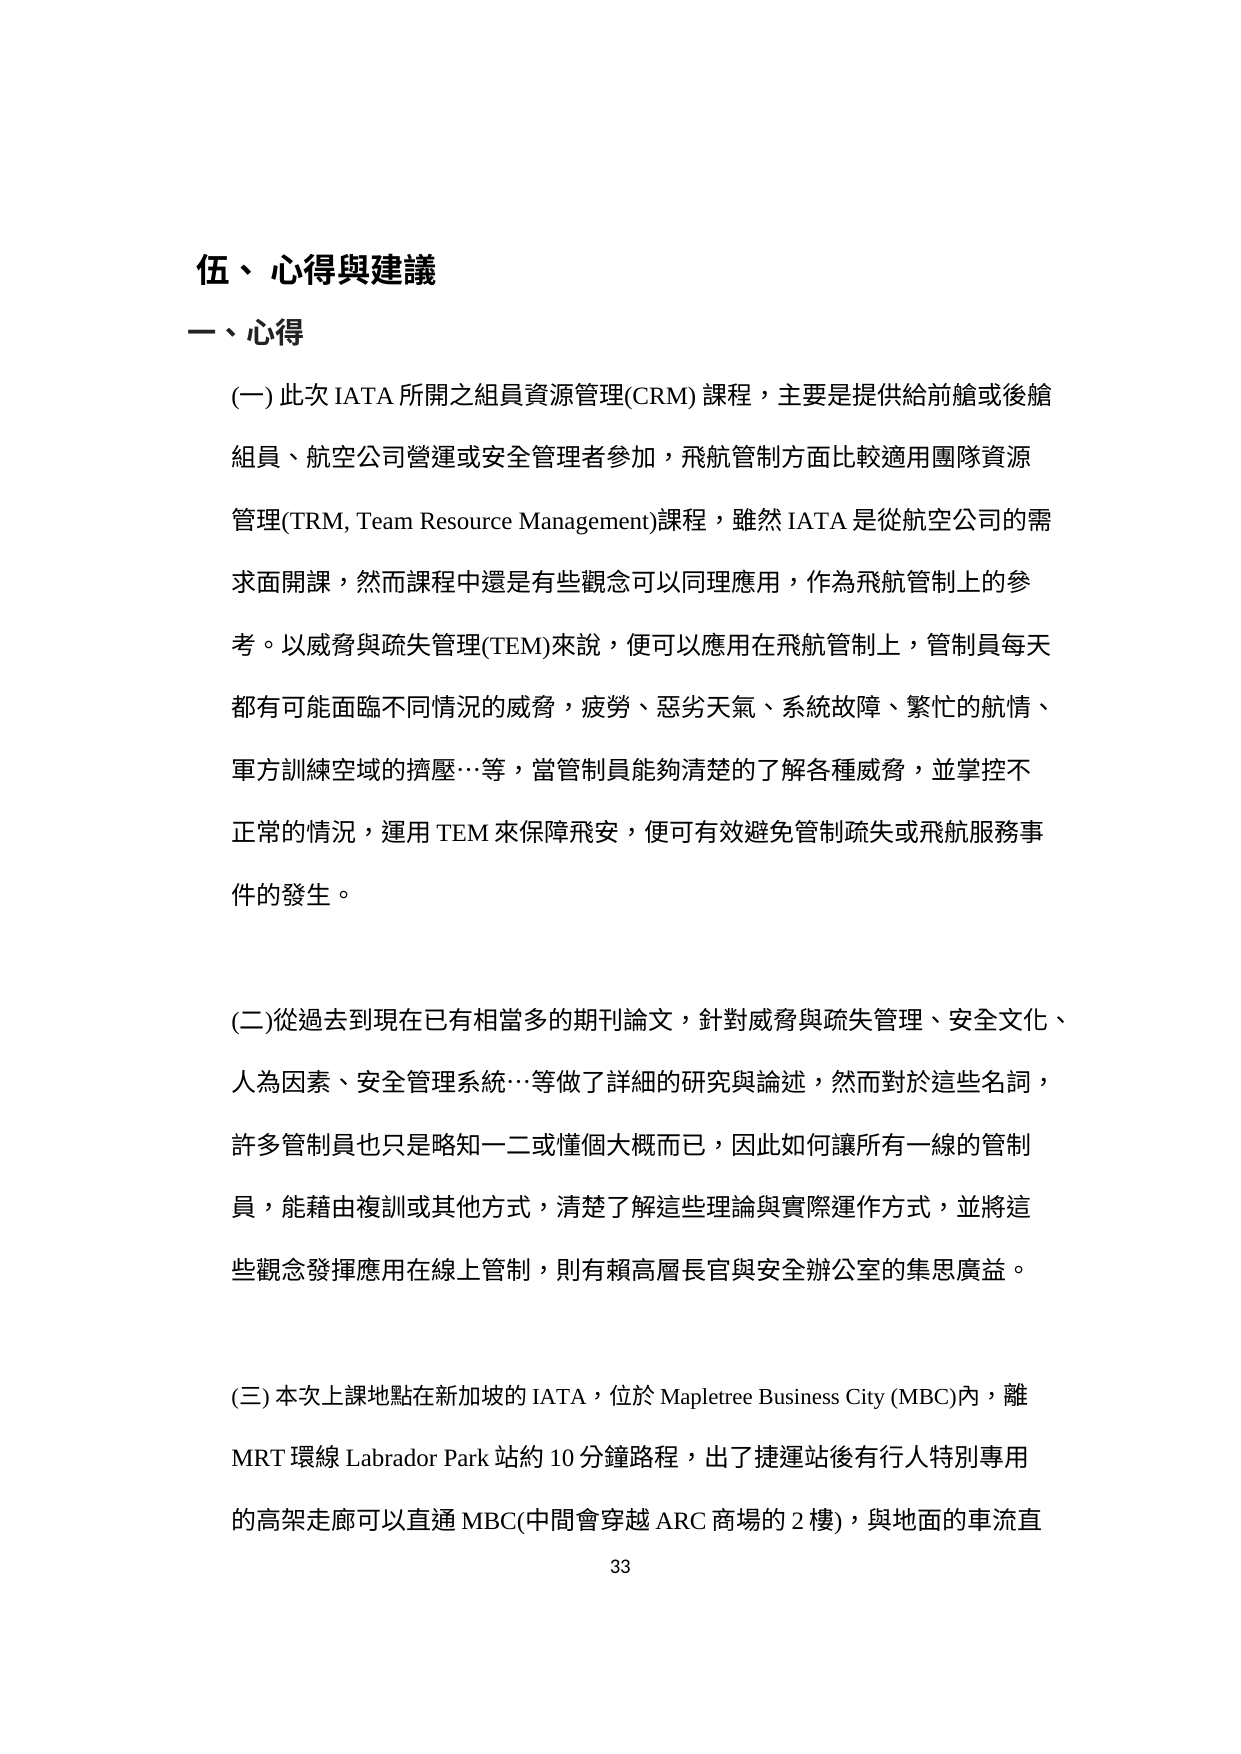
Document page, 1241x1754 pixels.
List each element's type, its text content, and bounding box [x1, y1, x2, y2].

text 伍、 心得與建議 [187, 227, 1053, 289]
text (三) 本次上課地點在新加坡的IATA，位於Mapletree Business City (MBC)內，離MRT環線Labrador Park站約10分鐘路程，出了捷運站後有行人特別專用的高架走廊可以直通MBC(中間會穿越ARC商場的2樓)，與地面的車流直 [231, 1352, 1053, 1539]
text 一、心得 [187, 289, 1053, 352]
text (二)從過去到現在已有相當多的期刊論文，針對威脅與疏失管理、安全文化、人為因素、安全管理系統…等做了詳細的研究與論述，然而對於這些名詞，許多管制員也只是略知一二或懂個大概而已，因此如何讓所有一線的管制員，能藉由複訓或其他方式，清楚了解這些理論與實際運作方式，並將這些觀念發揮應用在線上管制，則有賴高層長官與安全辦公室的集思廣益。 [231, 977, 1053, 1289]
text (一) 此次IATA所開之組員資源管理(CRM) 課程，主要是提供給前艙或後艙組員、航空公司營運或安全管理者參加，飛航管制方面比較適用團隊資源管理(TRM, Team Resource Management)課程，雖然IATA是從航空公司的需求面開課，然而課程中還是有些觀念可以同理應用，作為飛航管制上的參考。以威脅與疏失管理(TEM)來說，便可以應用在飛航管制上，管制員每天都有可能面臨不同情況的威脅，疲勞、惡劣天氣、系統故障、繁忙的航情、軍方訓練空域的擠壓…等，當管制員能夠清楚的了解各種威脅，並掌控不正常的情況，運用TEM來保障飛安，便可有效避免管制疏失或飛航服務事件的發生。 [231, 352, 1053, 914]
